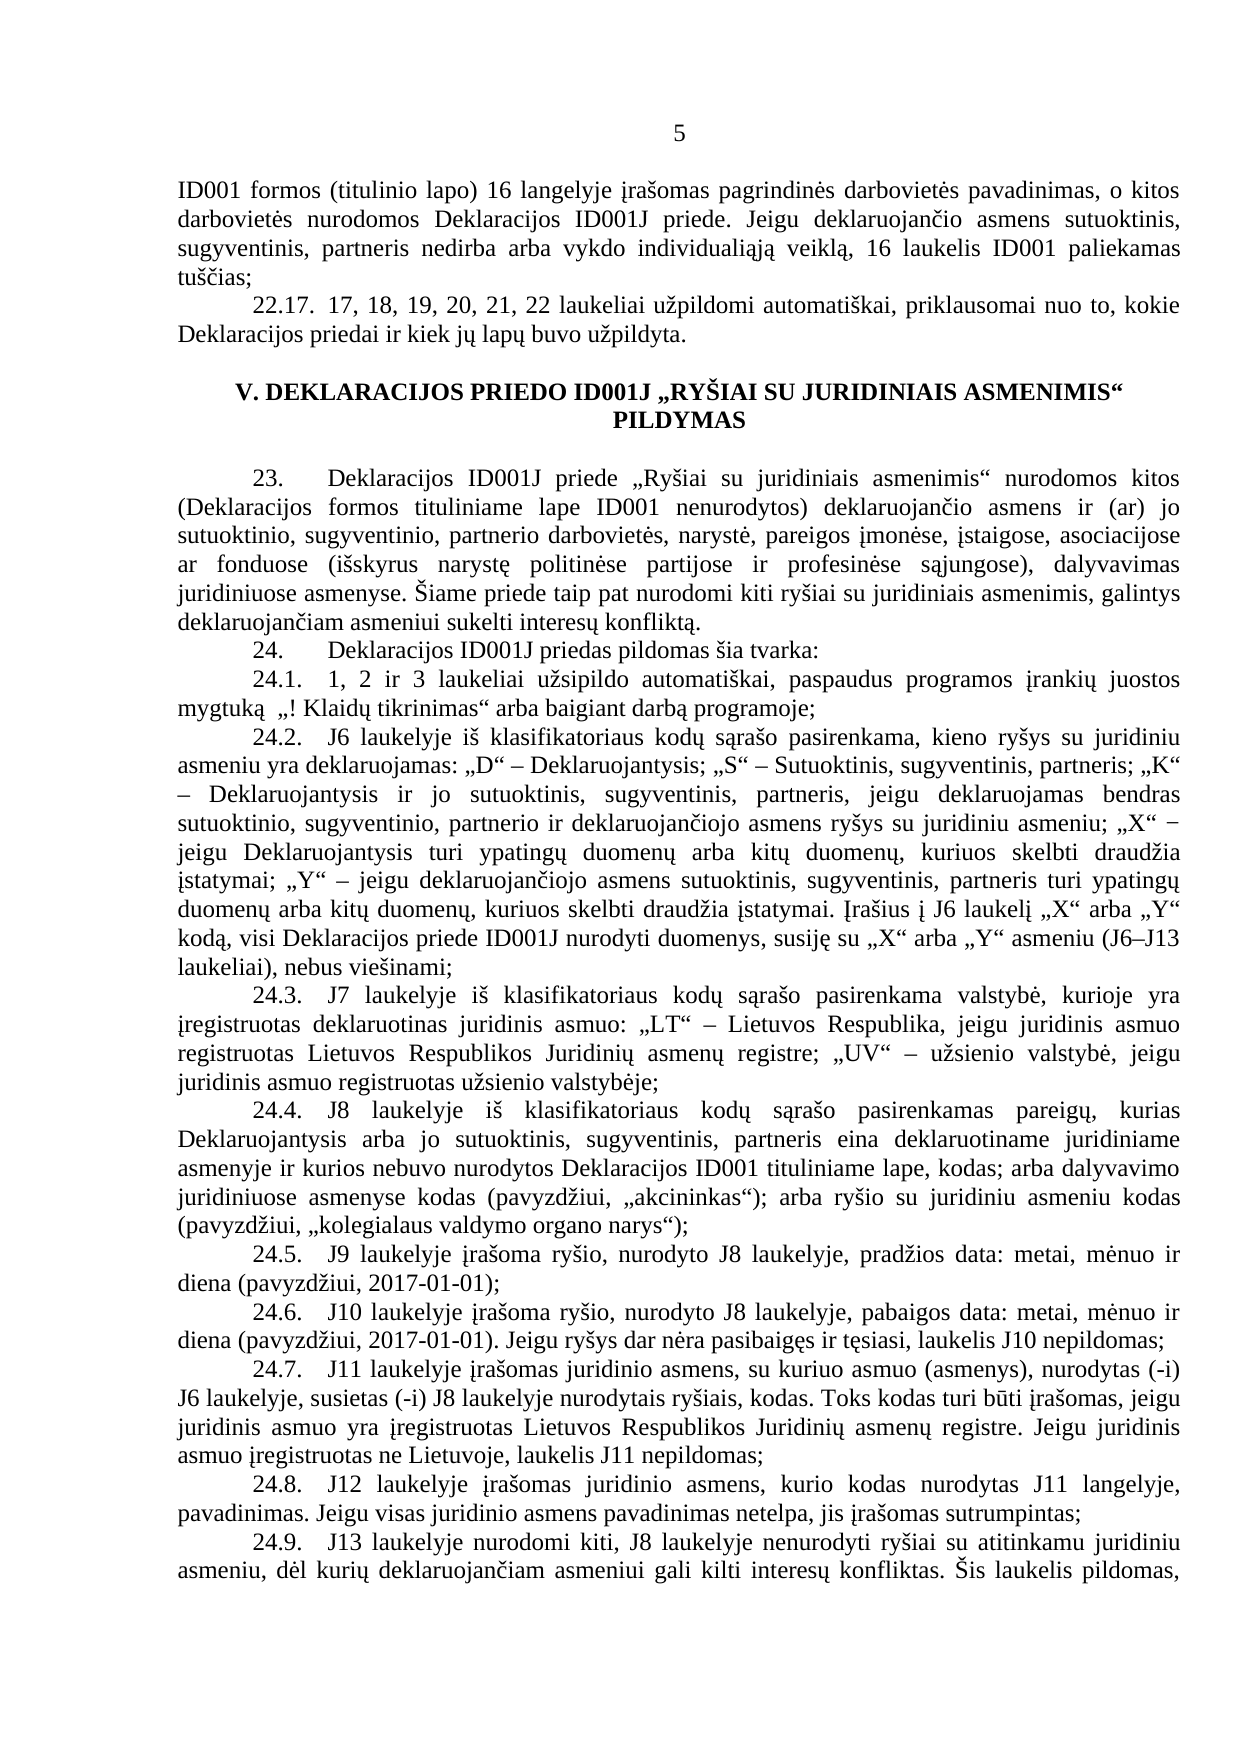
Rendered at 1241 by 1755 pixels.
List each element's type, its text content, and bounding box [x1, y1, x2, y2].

text 24.2. J6 laukelyje iš klasifikatoriaus kodų sąrašo pasirenkama, kieno ryšys su juridiniu asmeniu yra deklaruojamas: „D“ – Deklaruojantysis; „S“ – Sutuoktinis, sugyventinis, partneris; „K“ – Deklaruojantysis ir jo sutuoktinis, sugyventinis, partneris, jeigu deklaruojamas bendras sutuoktinio, sugyventinio, partnerio ir deklaruojančiojo asmens ryšys su juridiniu asmeniu; „X“ − jeigu Deklaruojantysis turi ypatingų duomenų arba kitų duomenų, kuriuos skelbti draudžia įstatymai; „Y“ – jeigu deklaruojančiojo asmens sutuoktinis, sugyventinis, partneris turi ypatingų duomenų arba kitų duomenų, kuriuos skelbti draudžia įstatymai. Įrašius į J6 laukelį „X“ arba „Y“ kodą, visi Deklaracijos priede ID001J nurodyti duomenys, susiję su „X“ arba „Y“ asmeniu (J6–J13 laukeliai), nebus viešinami; [177, 722, 1181, 981]
text 24.9. J13 laukelyje nurodomi kiti, J8 laukelyje nenurodyti ryšiai su atitinkamu juridiniu asmeniu, dėl kurių deklaruojančiam asmeniui gali kilti interesų konfliktas. Šis laukelis pildomas, [177, 1527, 1181, 1584]
text 24.7. J11 laukelyje įrašomas juridinio asmens, su kuriuo asmuo (asmenys), nurodytas (-i) J6 laukelyje, susietas (-i) J8 laukelyje nurodytais ryšiais, kodas. Toks kodas turi būti įrašomas, jeigu juridinis asmuo yra įregistruotas Lietuvos Respublikos Juridinių asmenų registre. Jeigu juridinis asmuo įregistruotas ne Lietuvoje, laukelis J11 nepildomas; [177, 1354, 1181, 1469]
text 22.17. 17, 18, 19, 20, 21, 22 laukeliai užpildomi automatiškai, priklausomai nuo to, kokie Deklaracijos priedai ir kiek jų lapų buvo užpildyta. [177, 291, 1181, 348]
text V. DEKLARACIJOS PRIEDO ID001J „RYŠIAI SU JURIDINIAIS ASMENIMIS“ PILDYMAS [177, 377, 1181, 434]
text 23. Deklaracijos ID001J priede „Ryšiai su juridiniais asmenimis“ nurodomos kitos (Deklaracijos formos tituliniame lape ID001 nenurodytos) deklaruojančio asmens ir (ar) jo sutuoktinio, sugyventinio, partnerio darbovietės, narystė, pareigos įmonėse, įstaigose, asociacijose ar fonduose (išskyrus narystę politinėse partijose ir profesinėse sąjungose), dalyvavimas juridiniuose asmenyse. Šiame priede taip pat nurodomi kiti ryšiai su juridiniais asmenimis, galintys deklaruojančiam asmeniui sukelti interesų konfliktą. [177, 463, 1181, 636]
text 24.1. 1, 2 ir 3 laukeliai užsipildo automatiškai, paspaudus programos įrankių juostos mygtuką „! Klaidų tikrinimas“ arba baigiant darbą programoje; [177, 664, 1181, 722]
text 24.4. J8 laukelyje iš klasifikatoriaus kodų sąrašo pasirenkamas pareigų, kurias Deklaruojantysis arba jo sutuoktinis, sugyventinis, partneris eina deklaruotiname juridiniame asmenyje ir kurios nebuvo nurodytos Deklaracijos ID001 tituliniame lape, kodas; arba dalyvavimo juridiniuose asmenyse kodas (pavyzdžiui, „akcininkas“); arba ryšio su juridiniu asmeniu kodas (pavyzdžiui, „kolegialaus valdymo organo narys“); [177, 1096, 1181, 1239]
text 24.8. J12 laukelyje įrašomas juridinio asmens, kurio kodas nurodytas J11 langelyje, pavadinimas. Jeigu visas juridinio asmens pavadinimas netelpa, jis įrašomas sutrumpintas; [177, 1469, 1181, 1527]
text ID001 formos (titulinio lapo) 16 langelyje įrašomas pagrindinės darbovietės pavadinimas, o kitos darbovietės nurodomos Deklaracijos ID001J priede. Jeigu deklaruojančio asmens sutuoktinis, sugyventinis, partneris nedirba arba vykdo individualiąją veiklą, 16 laukelis ID001 paliekamas tuščias; [177, 176, 1181, 291]
text 24.5. J9 laukelyje įrašoma ryšio, nurodyto J8 laukelyje, pradžios data: metai, mėnuo ir diena (pavyzdžiui, 2017-01-01); [177, 1239, 1181, 1297]
text 24.6. J10 laukelyje įrašoma ryšio, nurodyto J8 laukelyje, pabaigos data: metai, mėnuo ir diena (pavyzdžiui, 2017-01-01). Jeigu ryšys dar nėra pasibaigęs ir tęsiasi, laukelis J10 nepildomas; [177, 1297, 1181, 1354]
text 24. Deklaracijos ID001J priedas pildomas šia tvarka: [177, 636, 1181, 664]
text 24.3. J7 laukelyje iš klasifikatoriaus kodų sąrašo pasirenkama valstybė, kurioje yra įregistruotas deklaruotinas juridinis asmuo: „LT“ – Lietuvos Respublika, jeigu juridinis asmuo registruotas Lietuvos Respublikos Juridinių asmenų registre; „UV“ – užsienio valstybė, jeigu juridinis asmuo registruotas užsienio valstybėje; [177, 981, 1181, 1096]
